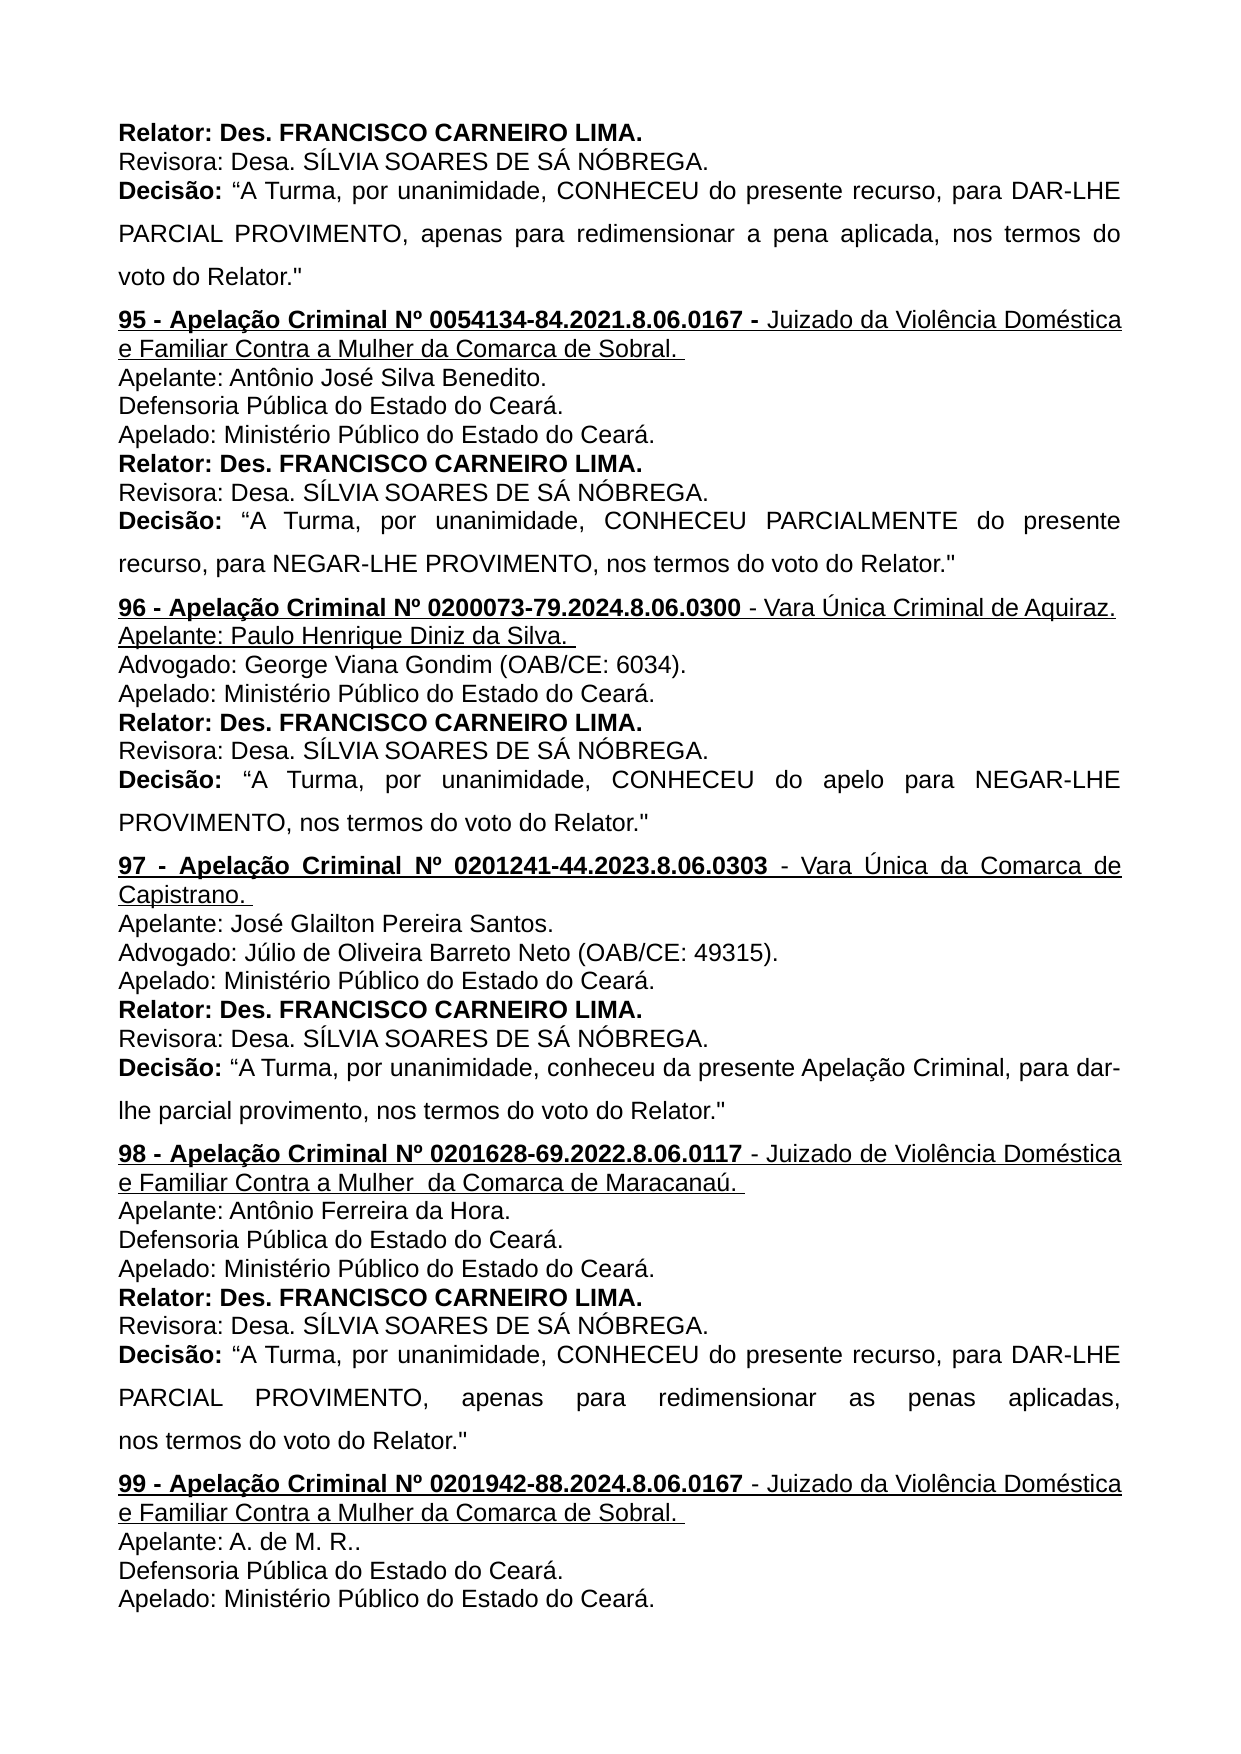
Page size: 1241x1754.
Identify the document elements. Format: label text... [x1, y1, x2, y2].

text Defensoria Pública do Estado do Ceará. [118, 1556, 1122, 1584]
text Relator: Des. FRANCISCO CARNEIRO LIMA. [118, 995, 1122, 1024]
text Decisão: “A Turma, por unanimidade, CONHECEU do presente recurso, para DAR-LHE PARCIAL PROVIMENTO, apenas para redimensionar as penas aplicadas, nos termos do voto do Relator." [118, 1340, 1122, 1455]
text 99 - Apelação Criminal Nº 0201942-88.2024.8.06.0167 - Juizado da Violência Doméstica [118, 1469, 1122, 1494]
text e Familiar Contra a Mulher da Comarca de Sobral. [118, 1496, 1122, 1527]
text Relator: Des. FRANCISCO CARNEIRO LIMA. [118, 449, 1122, 477]
text Advogado: George Viana Gondim (OAB/CE: 6034). [118, 650, 1122, 679]
text Decisão: “A Turma, por unanimidade, CONHECEU do presente recurso, para DAR-LHE PARCIAL PROVIMENTO, apenas para redimensionar a pena aplicada, nos termos do voto do Relator." [118, 176, 1122, 291]
text Apelante: José Glailton Pereira Santos. [118, 909, 1122, 937]
text Revisora: Desa. SÍLVIA SOARES DE SÁ NÓBREGA. [118, 736, 1122, 765]
text Revisora: Desa. SÍLVIA SOARES DE SÁ NÓBREGA. [118, 1311, 1122, 1340]
text Defensoria Pública do Estado do Ceará. [118, 1225, 1122, 1254]
text Revisora: Desa. SÍLVIA SOARES DE SÁ NÓBREGA. [118, 1024, 1122, 1052]
text 97 - Apelação Criminal Nº 0201241-44.2023.8.06.0303 - Vara Única da Comarca de [118, 851, 1122, 876]
text Decisão: “A Turma, por unanimidade, conheceu da presente Apelação Criminal, para dar-lhe parcial provimento, nos termos do voto do Relator." [118, 1052, 1122, 1124]
text Relator: Des. FRANCISCO CARNEIRO LIMA. [118, 707, 1122, 736]
text Decisão: “A Turma, por unanimidade, CONHECEU PARCIALMENTE do presente recurso, para NEGAR-LHE PROVIMENTO, nos termos do voto do Relator." [118, 506, 1122, 578]
text Apelado: Ministério Público do Estado do Ceará. [118, 966, 1122, 995]
text Apelado: Ministério Público do Estado do Ceará. [118, 1254, 1122, 1282]
text Apelado: Ministério Público do Estado do Ceará. [118, 1584, 1122, 1613]
text Apelante: Paulo Henrique Diniz da Silva. [118, 621, 1122, 650]
text Apelante: Antônio Ferreira da Hora. [118, 1196, 1122, 1225]
text e Familiar Contra a Mulher da Comarca de Sobral. [118, 331, 1122, 362]
text Defensoria Pública do Estado do Ceará. [118, 391, 1122, 420]
text Apelado: Ministério Público do Estado do Ceará. [118, 679, 1122, 707]
text 98 - Apelação Criminal Nº 0201628-69.2022.8.06.0117 - Juizado de Violência Doméstica [118, 1139, 1122, 1164]
text Relator: Des. FRANCISCO CARNEIRO LIMA. [118, 118, 1122, 147]
text Relator: Des. FRANCISCO CARNEIRO LIMA. [118, 1282, 1122, 1311]
text Apelado: Ministério Público do Estado do Ceará. [118, 420, 1122, 449]
text Decisão: “A Turma, por unanimidade, CONHECEU do apelo para NEGAR-LHE PROVIMENTO, nos termos do voto do Relator." [118, 765, 1122, 837]
text Apelante: A. de M. R.. [118, 1527, 1122, 1556]
text Capistrano. [118, 878, 1122, 909]
text Apelante: Antônio José Silva Benedito. [118, 362, 1122, 391]
text Advogado: Júlio de Oliveira Barreto Neto (OAB/CE: 49315). [118, 937, 1122, 966]
text Revisora: Desa. SÍLVIA SOARES DE SÁ NÓBREGA. [118, 477, 1122, 506]
text Revisora: Desa. SÍLVIA SOARES DE SÁ NÓBREGA. [118, 147, 1122, 176]
text e Familiar Contra a Mulher da Comarca de Maracanaú. [118, 1165, 1122, 1196]
text 96 - Apelação Criminal Nº 0200073-79.2024.8.06.0300 - Vara Única Criminal de Aquiraz. [118, 592, 1122, 621]
text 95 - Apelação Criminal Nº 0054134-84.2021.8.06.0167 - Juizado da Violência Doméstica [118, 305, 1122, 330]
